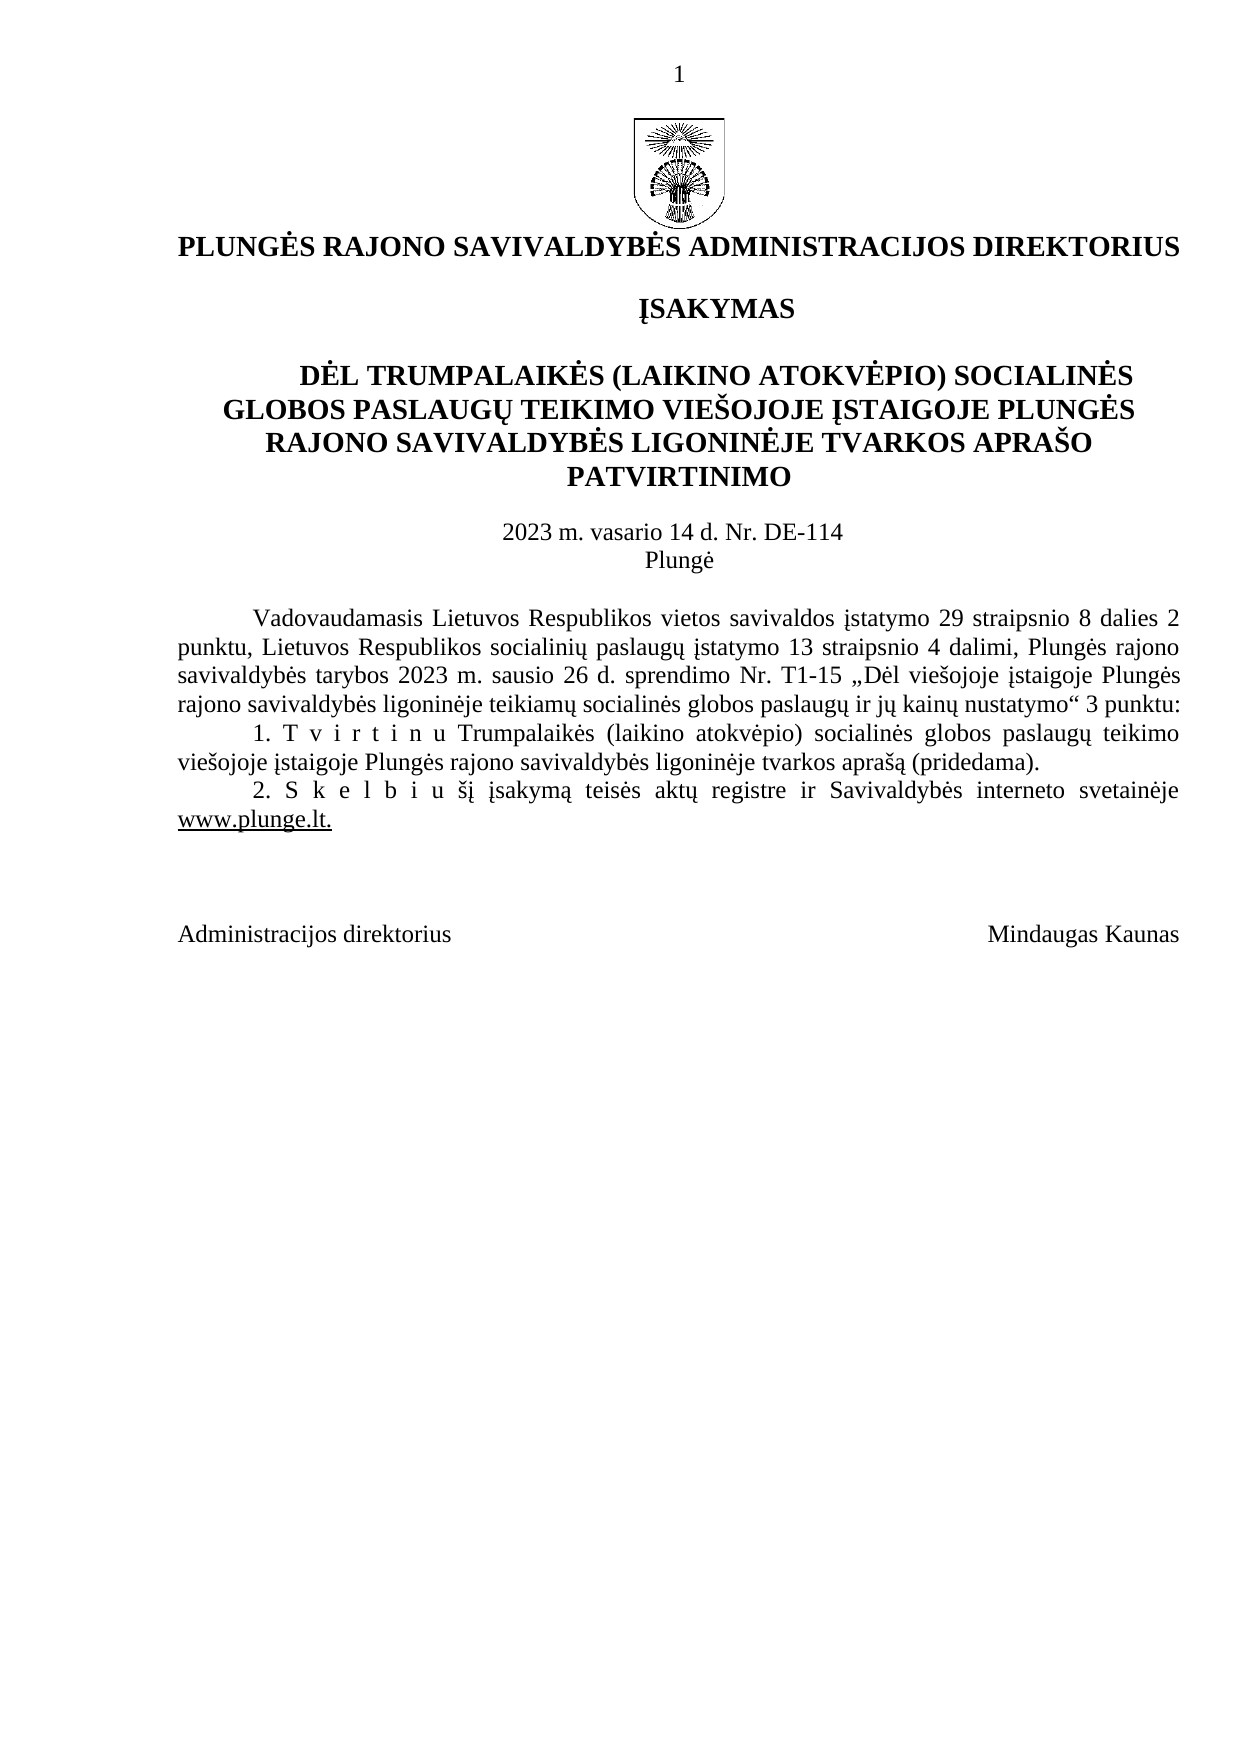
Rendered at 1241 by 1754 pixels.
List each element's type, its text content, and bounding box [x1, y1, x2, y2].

text DĖL TRUMPALAIKĖS (LAIKINO ATOKVĖPIO) SOCIALINĖS GLOBOS PASLAUGŲ TEIKIMO VIEŠOJOJE ĮSTAIGOJE PLUNGĖS RAJONO SAVIVALDYBĖS LIGONINĖJE TVARKOS APRAŠO PATVIRTINIMO [177, 358, 1181, 493]
text Vadovaudamasis Lietuvos Respublikos vietos savivaldos įstatymo 29 straipsnio 8 dalies 2 punktu, Lietuvos Respublikos socialinių paslaugų įstatymo 13 straipsnio 4 dalimi, Plungės rajono savivaldybės tarybos 2023 m. sausio 26 d. sprendimo Nr. T1-15 „Dėl viešojoje įstaigoje Plungės rajono savivaldybės ligoninėje teikiamų socialinės globos paslaugų ir jų kainų nustatymo“ 3 punktu: [177, 603, 1181, 718]
text Administracijos direktorius Mindaugas Kaunas [177, 919, 1181, 948]
text Plungė [177, 545, 1181, 574]
text 2. S k e l b i u šį įsakymą teisės aktų registre ir Savivaldybės interneto svetainėje www.plunge.lt. [177, 775, 1181, 833]
text ĮSAKYMAS [177, 291, 1181, 325]
text PLUNGĖS RAJONO SAVIVALDYBĖS ADMINISTRACIJOS DIREKTORIUS [177, 229, 1181, 263]
text 2023 m. vasario 14 d. Nr. DE-114 [170, 517, 1181, 545]
text 1. T v i r t i n u Trumpalaikės (laikino atokvėpio) socialinės globos paslaugų teikimo viešojoje įstaigoje Plungės rajono savivaldybės ligoninėje tvarkos aprašą (pridedama). [177, 718, 1181, 775]
